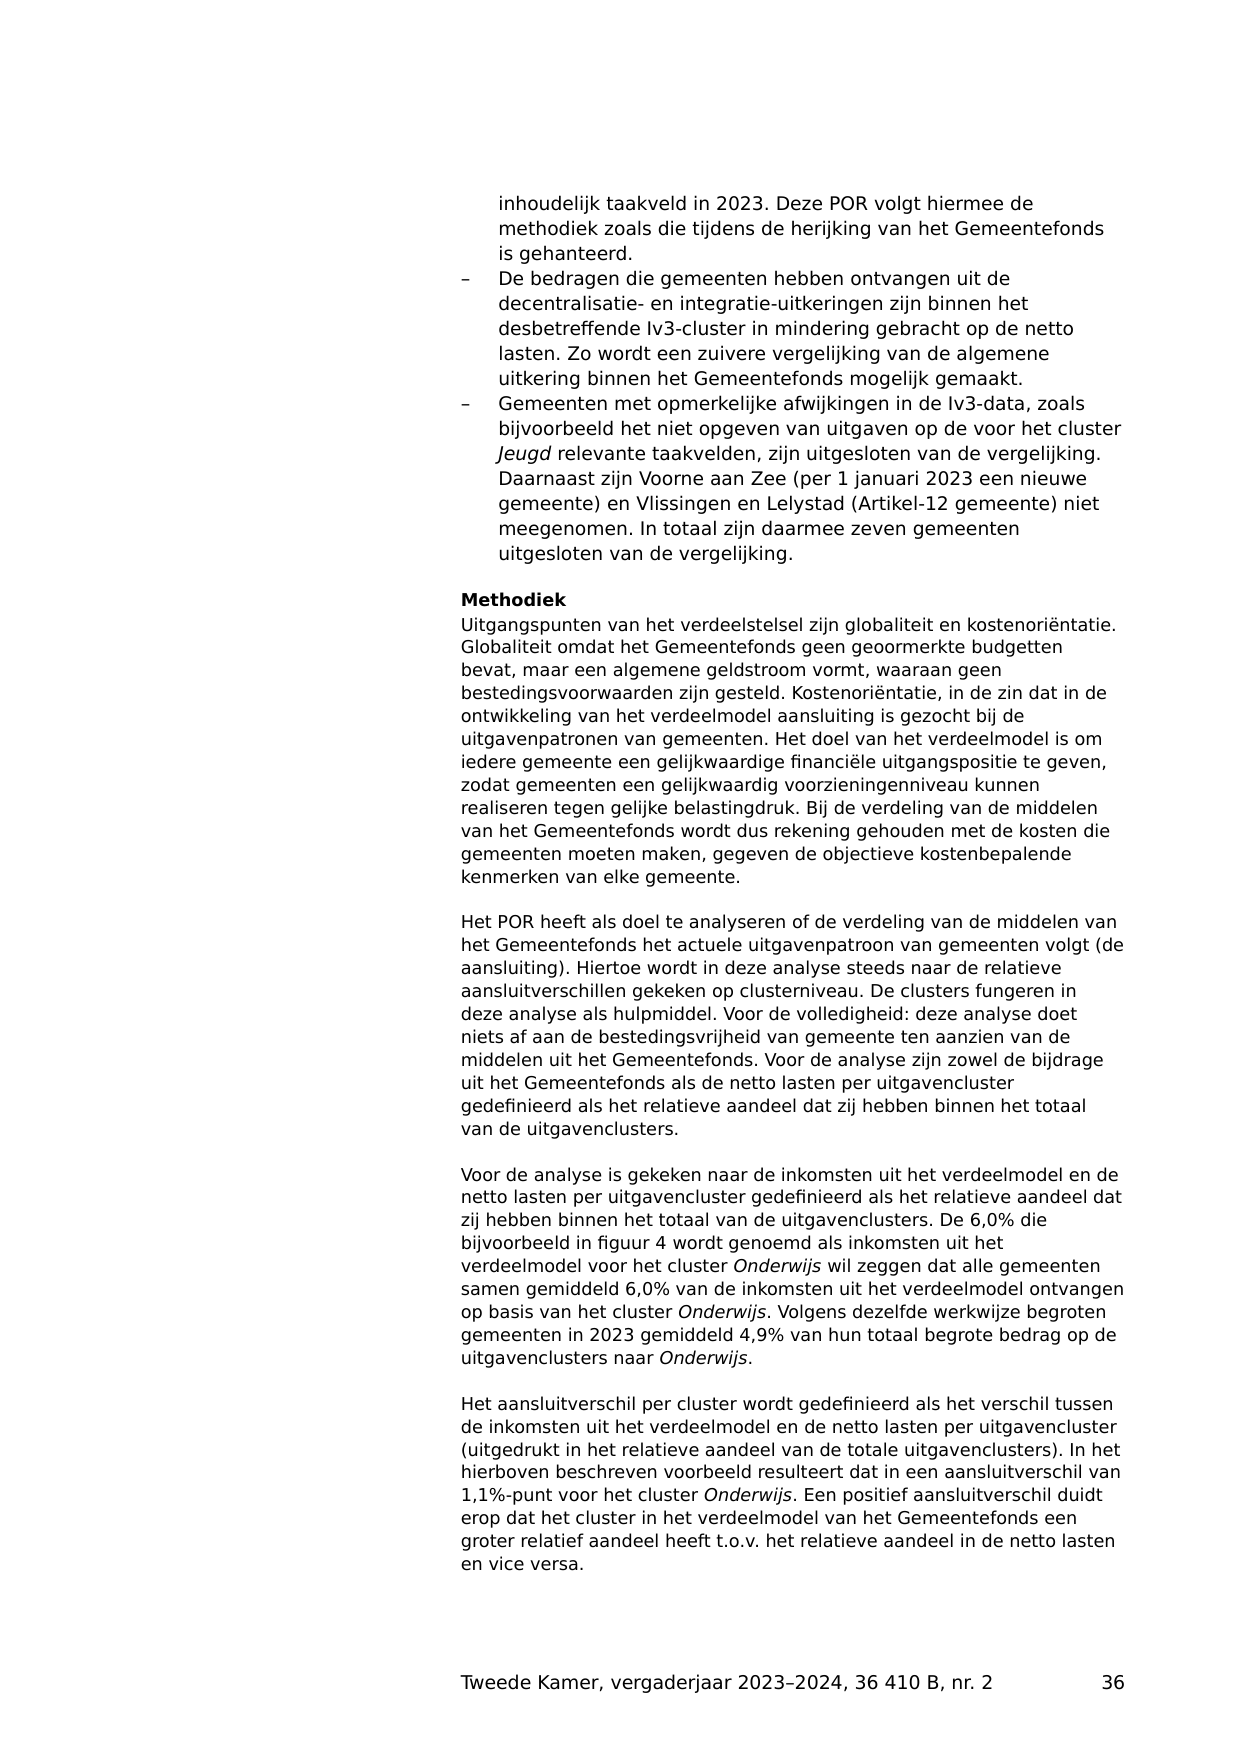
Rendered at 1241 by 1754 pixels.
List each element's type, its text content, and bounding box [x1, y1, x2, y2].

text Methodiek [461, 588, 1125, 611]
text Voor de analyse is gekeken naar de inkomsten uit het verdeelmodel en de netto lasten per uitgavencluster gedefinieerd als het relatieve aandeel dat zij hebben binnen het totaal van de uitgavenclusters. De 6,0% die bijvoorbeeld in figuur 4 wordt genoemd als inkomsten uit het verdeelmodel voor het cluster Onderwijs wil zeggen dat alle gemeenten samen gemiddeld 6,0% van de inkomsten uit het verdeelmodel ontvangen op basis van het cluster Onderwijs. Volgens dezelfde werkwijze begroten gemeenten in 2023 gemiddeld 4,9% van hun totaal begrote bedrag op de uitgavenclusters naar Onderwijs. [461, 1163, 1125, 1369]
text Het POR heeft als doel te analyseren of de verdeling van de middelen van het Gemeentefonds het actuele uitgavenpatroon van gemeenten volgt (de aansluiting). Hiertoe wordt in deze analyse steeds naar de relatieve aansluitverschillen gekeken op clusterniveau. De clusters fungeren in deze analyse als hulpmiddel. Voor de volledigheid: deze analyse doet niets af aan de bestedingsvrijheid van gemeente ten aanzien van de middelen uit het Gemeentefonds. Voor de analyse zijn zowel de bijdrage uit het Gemeentefonds als de netto lasten per uitgavencluster gedefinieerd als het relatieve aandeel dat zij hebben binnen het totaal van de uitgavenclusters. [461, 911, 1125, 1140]
list inhoudelijk taakveld in 2023. Deze POR volgt hiermee de methodiek zoals die tijdens de herijking van het Gemeentefonds is gehanteerd. [461, 191, 1125, 266]
list De bedragen die gemeenten hebben ontvangen uit de decentralisatie- en integratie-uitkeringen zijn binnen het desbetreffende Iv3-cluster in mindering gebracht op de netto lasten. Zo wordt een zuivere vergelijking van de algemene uitkering binnen het Gemeentefonds mogelijk gemaakt. [461, 266, 1125, 391]
list Gemeenten met opmerkelijke afwijkingen in de Iv3-data, zoals bijvoorbeeld het niet opgeven van uitgaven op de voor het cluster Jeugd relevante taakvelden, zijn uitgesloten van de vergelijking. Daarnaast zijn Voorne aan Zee (per 1 januari 2023 een nieuwe gemeente) en Vlissingen en Lelystad (Artikel-12 gemeente) niet meegenomen. In totaal zijn daarmee zeven gemeenten uitgesloten van de vergelijking. [461, 391, 1125, 566]
text Het aansluitverschil per cluster wordt gedefinieerd als het verschil tussen de inkomsten uit het verdeelmodel en de netto lasten per uitgavencluster (uitgedrukt in het relatieve aandeel van de totale uitgavenclusters). In het hierboven beschreven voorbeeld resulteert dat in een aansluitverschil van 1,1%-punt voor het cluster Onderwijs. Een positief aansluitverschil duidt erop dat het cluster in het verdeelmodel van het Gemeentefonds een groter relatief aandeel heeft t.o.v. het relatieve aandeel in de netto lasten en vice versa. [461, 1392, 1125, 1575]
text Uitgangspunten van het verdeelstelsel zijn globaliteit en kostenoriëntatie. Globaliteit omdat het Gemeentefonds geen geoormerkte budgetten bevat, maar een algemene geldstroom vormt, waaraan geen bestedingsvoorwaarden zijn gesteld. Kostenoriëntatie, in de zin dat in de ontwikkeling van het verdeelmodel aansluiting is gezocht bij de uitgavenpatronen van gemeenten. Het doel van het verdeelmodel is om iedere gemeente een gelijkwaardige financiële uitgangspositie te geven, zodat gemeenten een gelijkwaardig voorzieningenniveau kunnen realiseren tegen gelijke belastingdruk. Bij de verdeling van de middelen van het Gemeentefonds wordt dus rekening gehouden met de kosten die gemeenten moeten maken, gegeven de objectieve kostenbepalende kenmerken van elke gemeente. [461, 613, 1125, 888]
